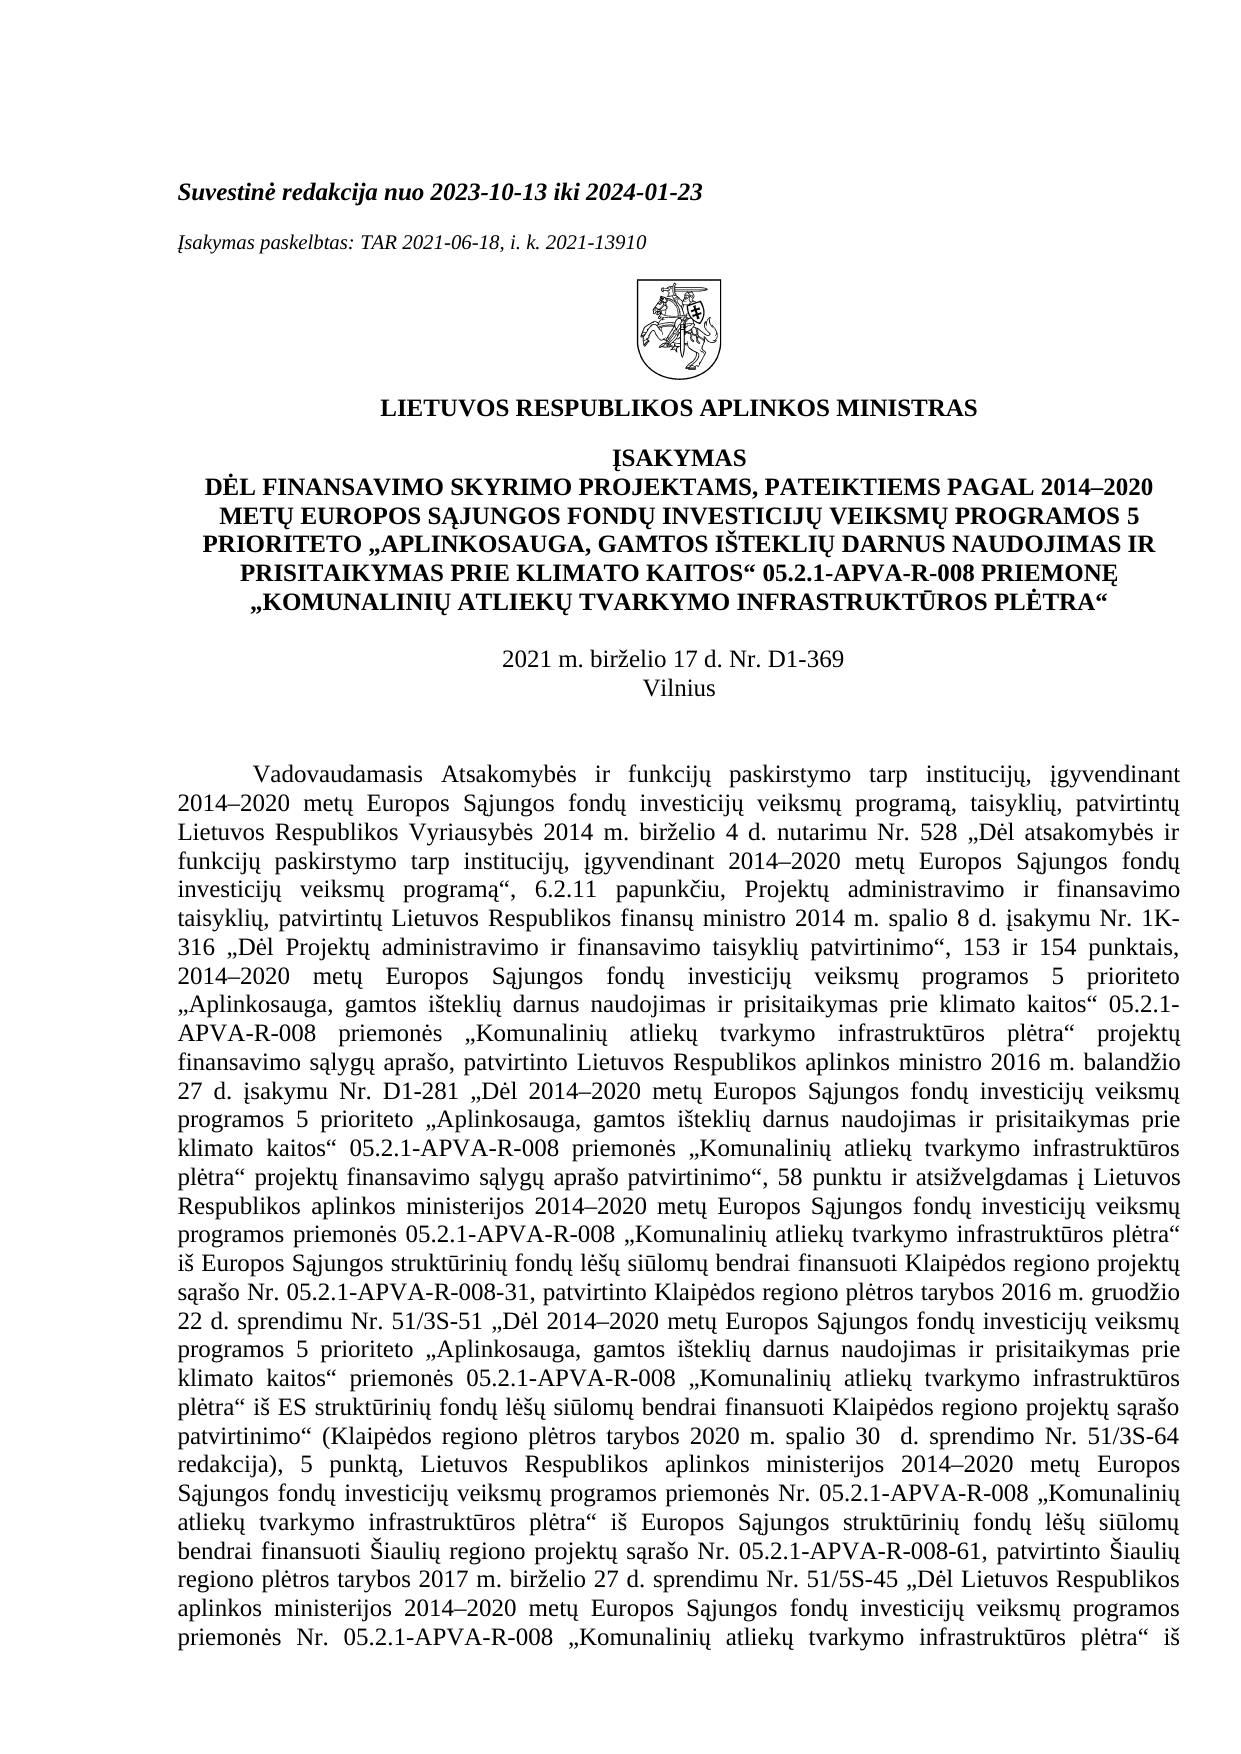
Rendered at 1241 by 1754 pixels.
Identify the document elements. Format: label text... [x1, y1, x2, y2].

text Vilnius [177, 673, 1181, 702]
text ĮSAKYMAS [177, 443, 1181, 472]
text 2021 m. birželio 17 d. Nr. D1-369 [177, 644, 1181, 673]
text LIETUVOS RESPUBLIKOS APLINKOS MINISTRAS [177, 393, 1181, 422]
text Vadovaudamasis Atsakomybės ir funkcijų paskirstymo tarp institucijų, įgyvendinant 2014–2020 metų Europos Sąjungos fondų investicijų veiksmų programą, taisyklių, patvirtintų Lietuvos Respublikos Vyriausybės 2014 m. birželio 4 d. nutarimu Nr. 528 „Dėl atsakomybės ir funkcijų paskirstymo tarp institucijų, įgyvendinant 2014–2020 metų Europos Sąjungos fondų investicijų veiksmų programą“, 6.2.11 papunkčiu, Projektų administravimo ir finansavimo taisyklių, patvirtintų Lietuvos Respublikos finansų ministro 2014 m. spalio 8 d. įsakymu Nr. 1K-316 „Dėl Projektų administravimo ir finansavimo taisyklių patvirtinimo“, 153 ir 154 punktais, 2014–2020 metų Europos Sąjungos fondų investicijų veiksmų programos 5 prioriteto „Aplinkosauga, gamtos išteklių darnus naudojimas ir prisitaikymas prie klimato kaitos“ 05.2.1-APVA-R-008 priemonės „Komunalinių atliekų tvarkymo infrastruktūros plėtra“ projektų finansavimo sąlygų aprašo, patvirtinto Lietuvos Respublikos aplinkos ministro 2016 m. balandžio 27 d. įsakymu Nr. D1-281 „Dėl 2014–2020 metų Europos Sąjungos fondų investicijų veiksmų programos 5 prioriteto „Aplinkosauga, gamtos išteklių darnus naudojimas ir prisitaikymas prie klimato kaitos“ 05.2.1-APVA-R-008 priemonės „Komunalinių atliekų tvarkymo infrastruktūros plėtra“ projektų finansavimo sąlygų aprašo patvirtinimo“, 58 punktu ir atsižvelgdamas į Lietuvos Respublikos aplinkos ministerijos 2014–2020 metų Europos Sąjungos fondų investicijų veiksmų programos priemonės 05.2.1-APVA-R-008 „Komunalinių atliekų tvarkymo infrastruktūros plėtra“ iš Europos Sąjungos struktūrinių fondų lėšų siūlomų bendrai finansuoti Klaipėdos regiono projektų sąrašo Nr. 05.2.1-APVA-R-008-31, patvirtinto Klaipėdos regiono plėtros tarybos 2016 m. gruodžio 22 d. sprendimu Nr. 51/3S-51 „Dėl 2014–2020 metų Europos Sąjungos fondų investicijų veiksmų programos 5 prioriteto „Aplinkosauga, gamtos išteklių darnus naudojimas ir prisitaikymas prie klimato kaitos“ priemonės 05.2.1-APVA-R-008 „Komunalinių atliekų tvarkymo infrastruktūros plėtra“ iš ES struktūrinių fondų lėšų siūlomų bendrai finansuoti Klaipėdos regiono projektų sąrašo patvirtinimo“ (Klaipėdos regiono plėtros tarybos 2020 m. spalio 30 d. sprendimo Nr. 51/3S-64 redakcija), 5 punktą, Lietuvos Respublikos aplinkos ministerijos 2014–2020 metų Europos Sąjungos fondų investicijų veiksmų programos priemonės Nr. 05.2.1-APVA-R-008 „Komunalinių atliekų tvarkymo infrastruktūros plėtra“ iš Europos Sąjungos struktūrinių fondų lėšų siūlomų bendrai finansuoti Šiaulių regiono projektų sąrašo Nr. 05.2.1-APVA-R-008-61, patvirtinto Šiaulių regiono plėtros tarybos 2017 m. birželio 27 d. sprendimu Nr. 51/5S-45 „Dėl Lietuvos Respublikos aplinkos ministerijos 2014–2020 metų Europos Sąjungos fondų investicijų veiksmų programos priemonės Nr. 05.2.1-APVA-R-008 „Komunalinių atliekų tvarkymo infrastruktūros plėtra“ iš [177, 759, 1181, 1651]
text DĖL FINANSAVIMO SKYRIMO PROJEKTAMS, PATEIKTIEMS PAGAL 2014–2020 METŲ EUROPOS SĄJUNGOS FONDŲ INVESTICIJŲ VEIKSMŲ PROGRAMOS 5 PRIORITETO „APLINKOSAUGA, GAMTOS IŠTEKLIŲ DARNUS NAUDOJIMAS IR PRISITAIKYMAS PRIE KLIMATO KAITOS“ 05.2.1-APVA-R-008 PRIEMONĘ „KOMUNALINIŲ ATLIEKŲ TVARKYMO INFRASTRUKTŪROS PLĖTRA“ [177, 472, 1181, 616]
text Suvestinė redakcija nuo 2023-10-13 iki 2024-01-23 [177, 177, 1181, 206]
text Įsakymas paskelbtas: TAR 2021-06-18, i. k. 2021-13910 [177, 230, 1181, 254]
